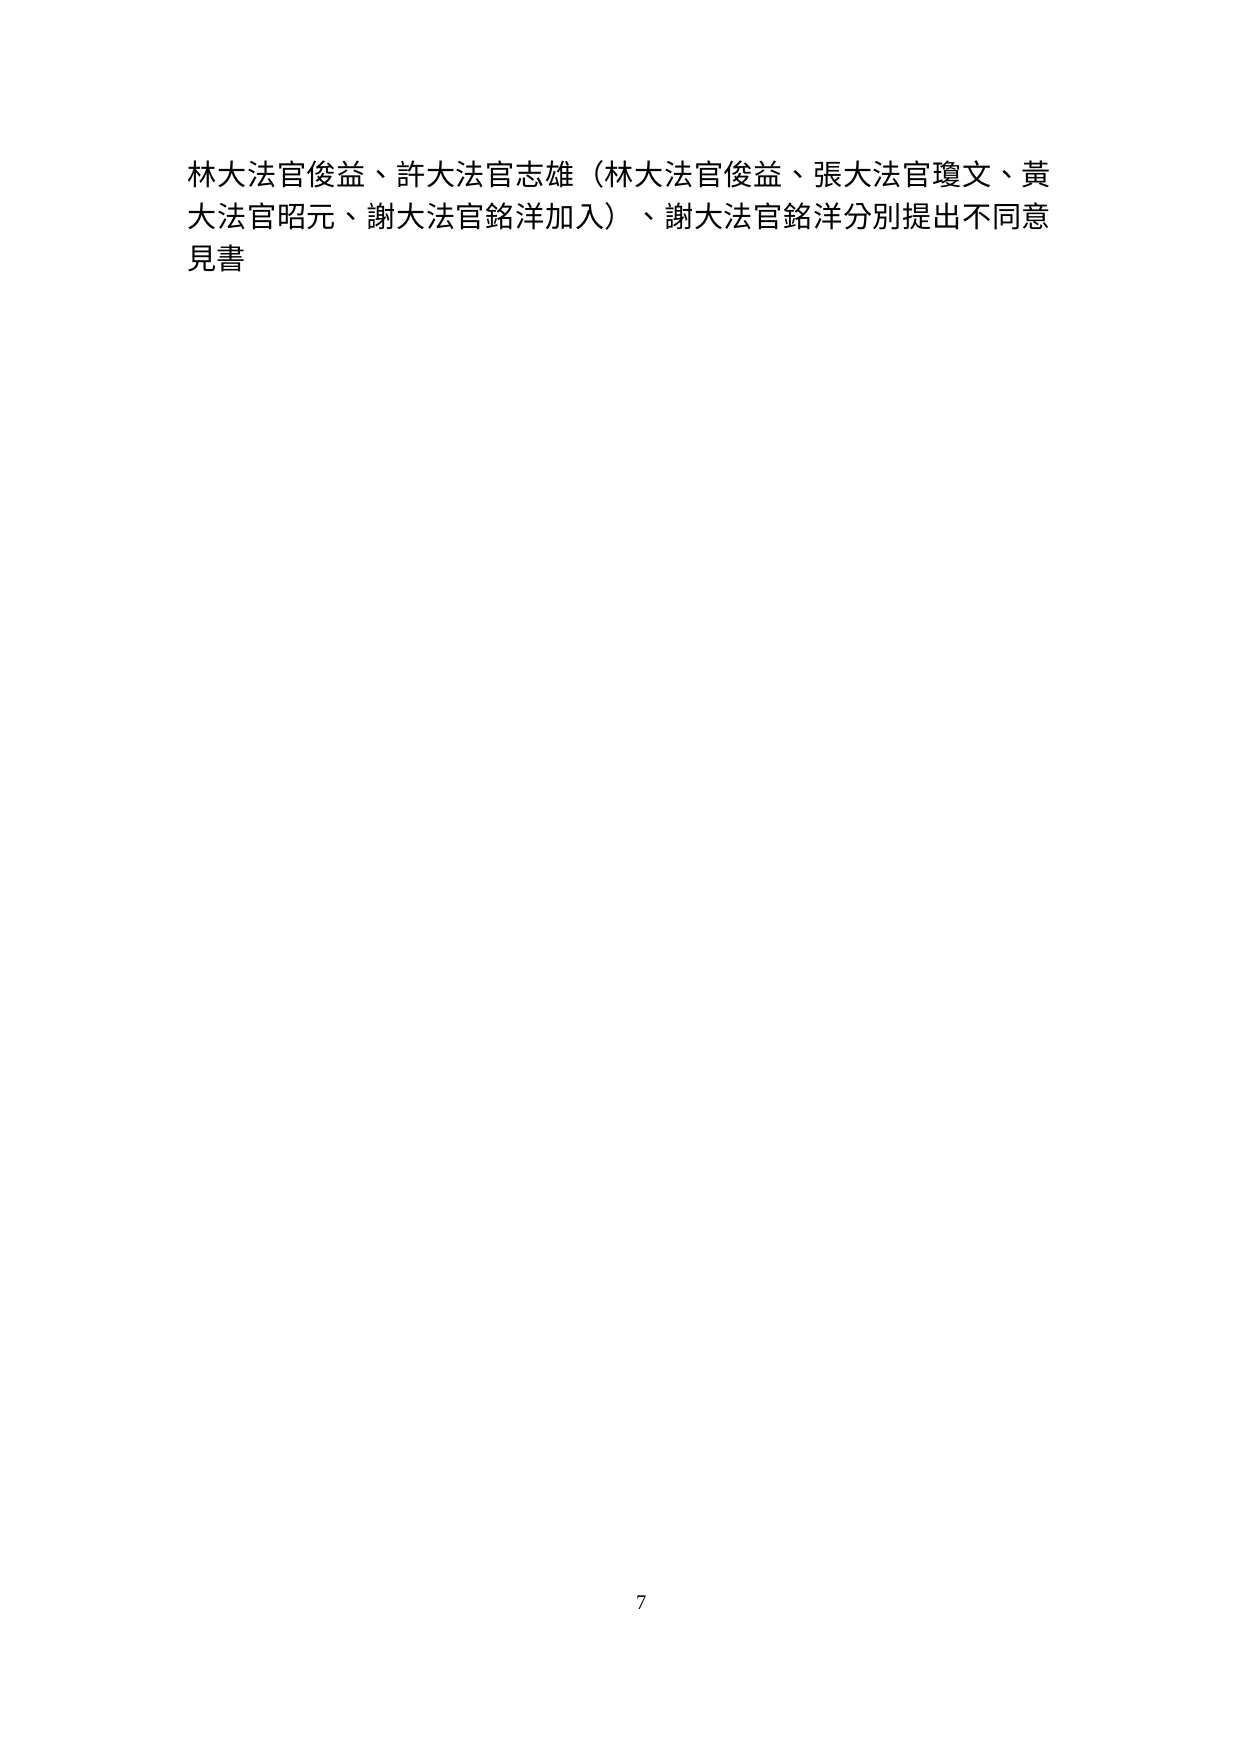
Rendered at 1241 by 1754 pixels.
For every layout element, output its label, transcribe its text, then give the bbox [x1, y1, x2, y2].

text 林大法官俊益、許大法官志雄（林大法官俊益、張大法官瓊文、黃大法官昭元、謝大法官銘洋加入）、謝大法官銘洋分別提出不同意見書 [187, 151, 1053, 278]
